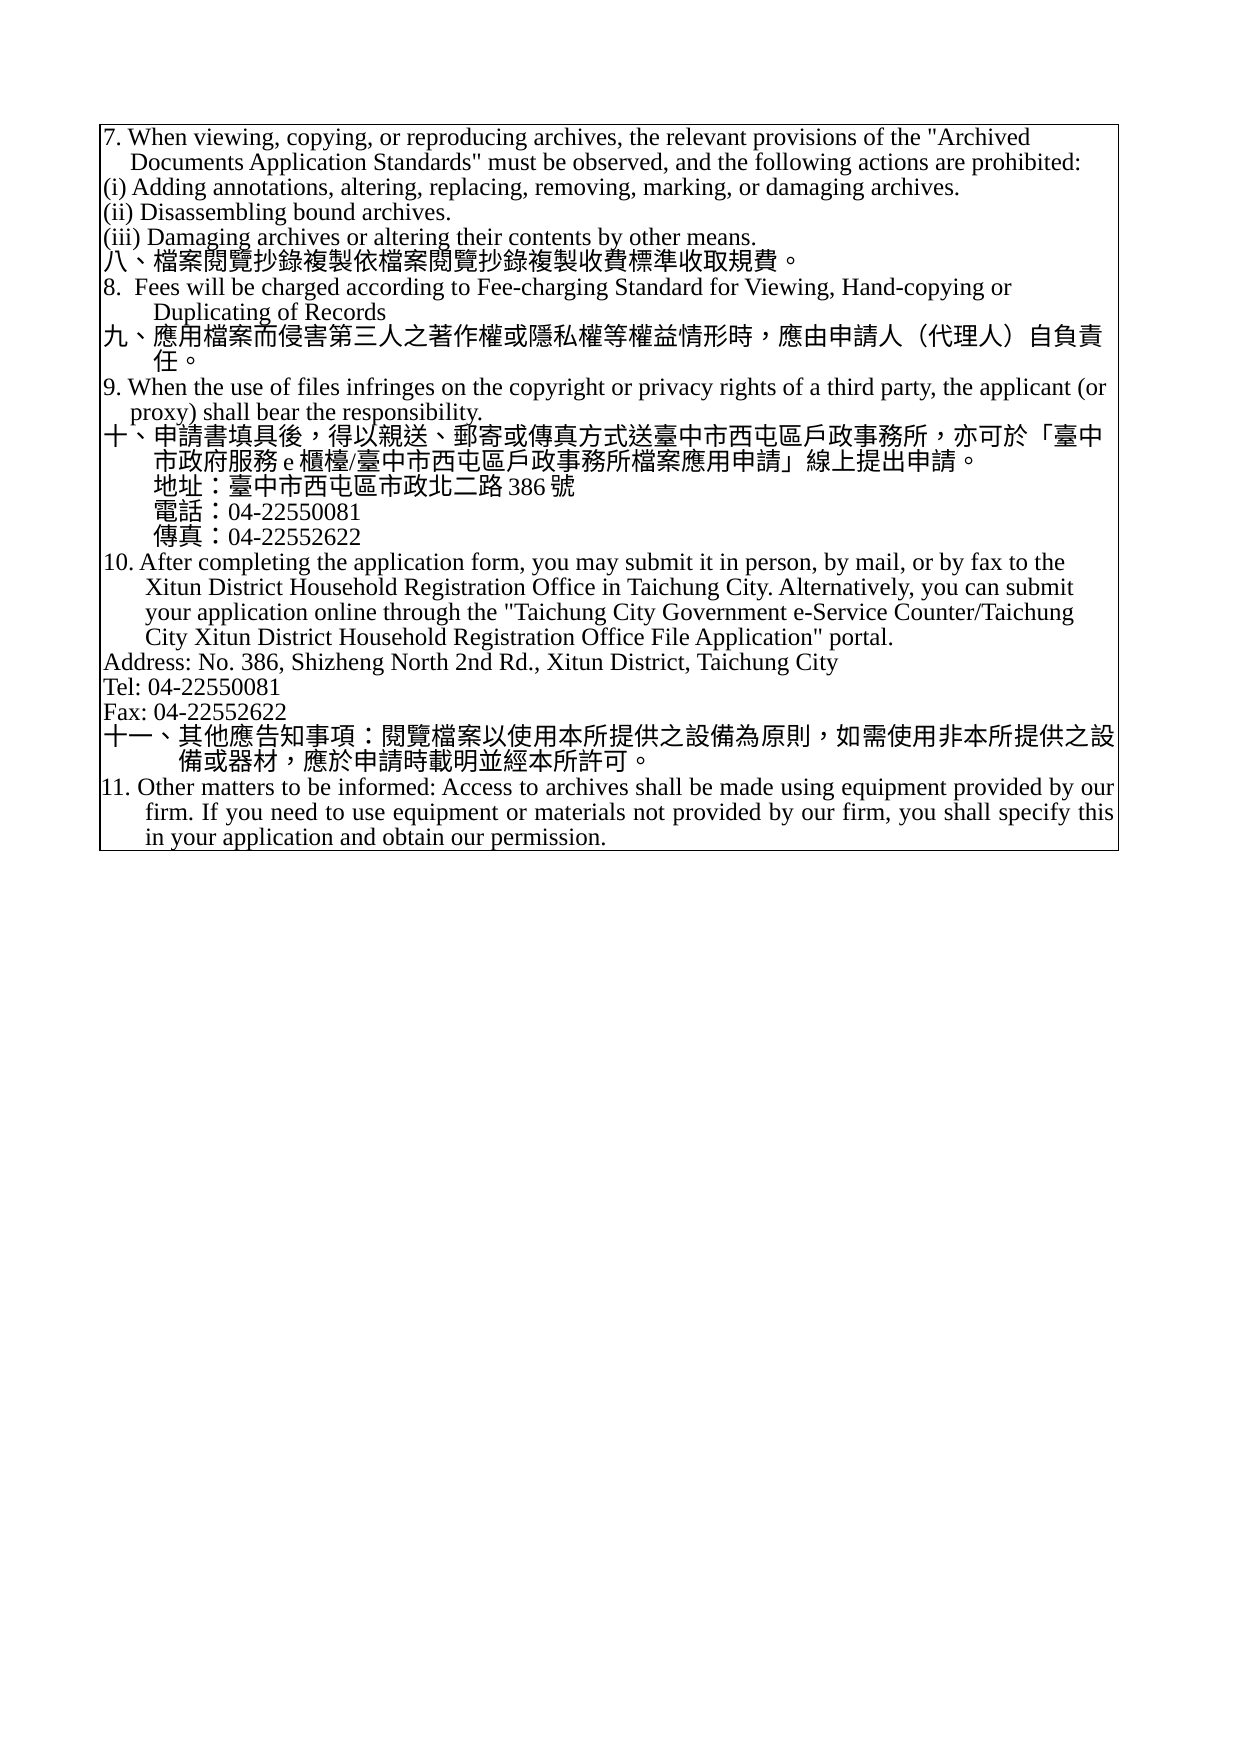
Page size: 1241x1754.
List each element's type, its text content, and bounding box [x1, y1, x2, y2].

table_header 7. When viewing, copying, or reproducing archives, the relevant provisions of the "Archived Documents Application Standards" must be observed, and the following actions are prohibited: (i) Adding annotations, altering, replacing, removing, marking, or damaging archives. (ii) Disassembling bound archives. (iii) Damaging archives or altering their contents by other means. 八、檔案閱覽抄錄複製依檔案閱覽抄錄複製收費標準收取規費。 8. Fees will be charged according to Fee-charging Standard for Viewing, Hand-copying or Duplicating of Records 九、應用檔案而侵害第三人之著作權或隱私權等權益情形時，應由申請人（代理人）自負責任。 9. When the use of files infringes on the copyright or privacy rights of a third party, the applicant (or proxy) shall bear the responsibility. 十、申請書填具後，得以親送、郵寄或傳真方式送臺中市西屯區戶政事務所，亦可於「臺中市政府服務e櫃檯/臺中市西屯區戶政事務所檔案應用申請」線上提出申請。 地址：臺中市西屯區市政北二路386號 電話：04-22550081 傳真：04-22552622 10. After completing the application form, you may submit it in person, by mail, or by fax to the Xitun District Household Registration Office in Taichung City. Alternatively, you can submit your application online through the "Taichung City Government e-Service Counter/Taichung City Xitun District Household Registration Office File Application" portal. Address: No. 386, Shizheng North 2nd Rd., Xitun District, Taichung City Tel: 04-22550081 Fax: 04-22552622 十一、其他應告知事項：閱覽檔案以使用本所提供之設備為原則，如需使用非本所提供之設備或器材，應於申請時載明並經本所許可。 11. Other matters to be informed: Access to archives shall be made using equipment provided by our firm. If you need to use equipment or materials not provided by our firm, you shall specify this in your application and obtain our permission. [101, 125, 1118, 850]
